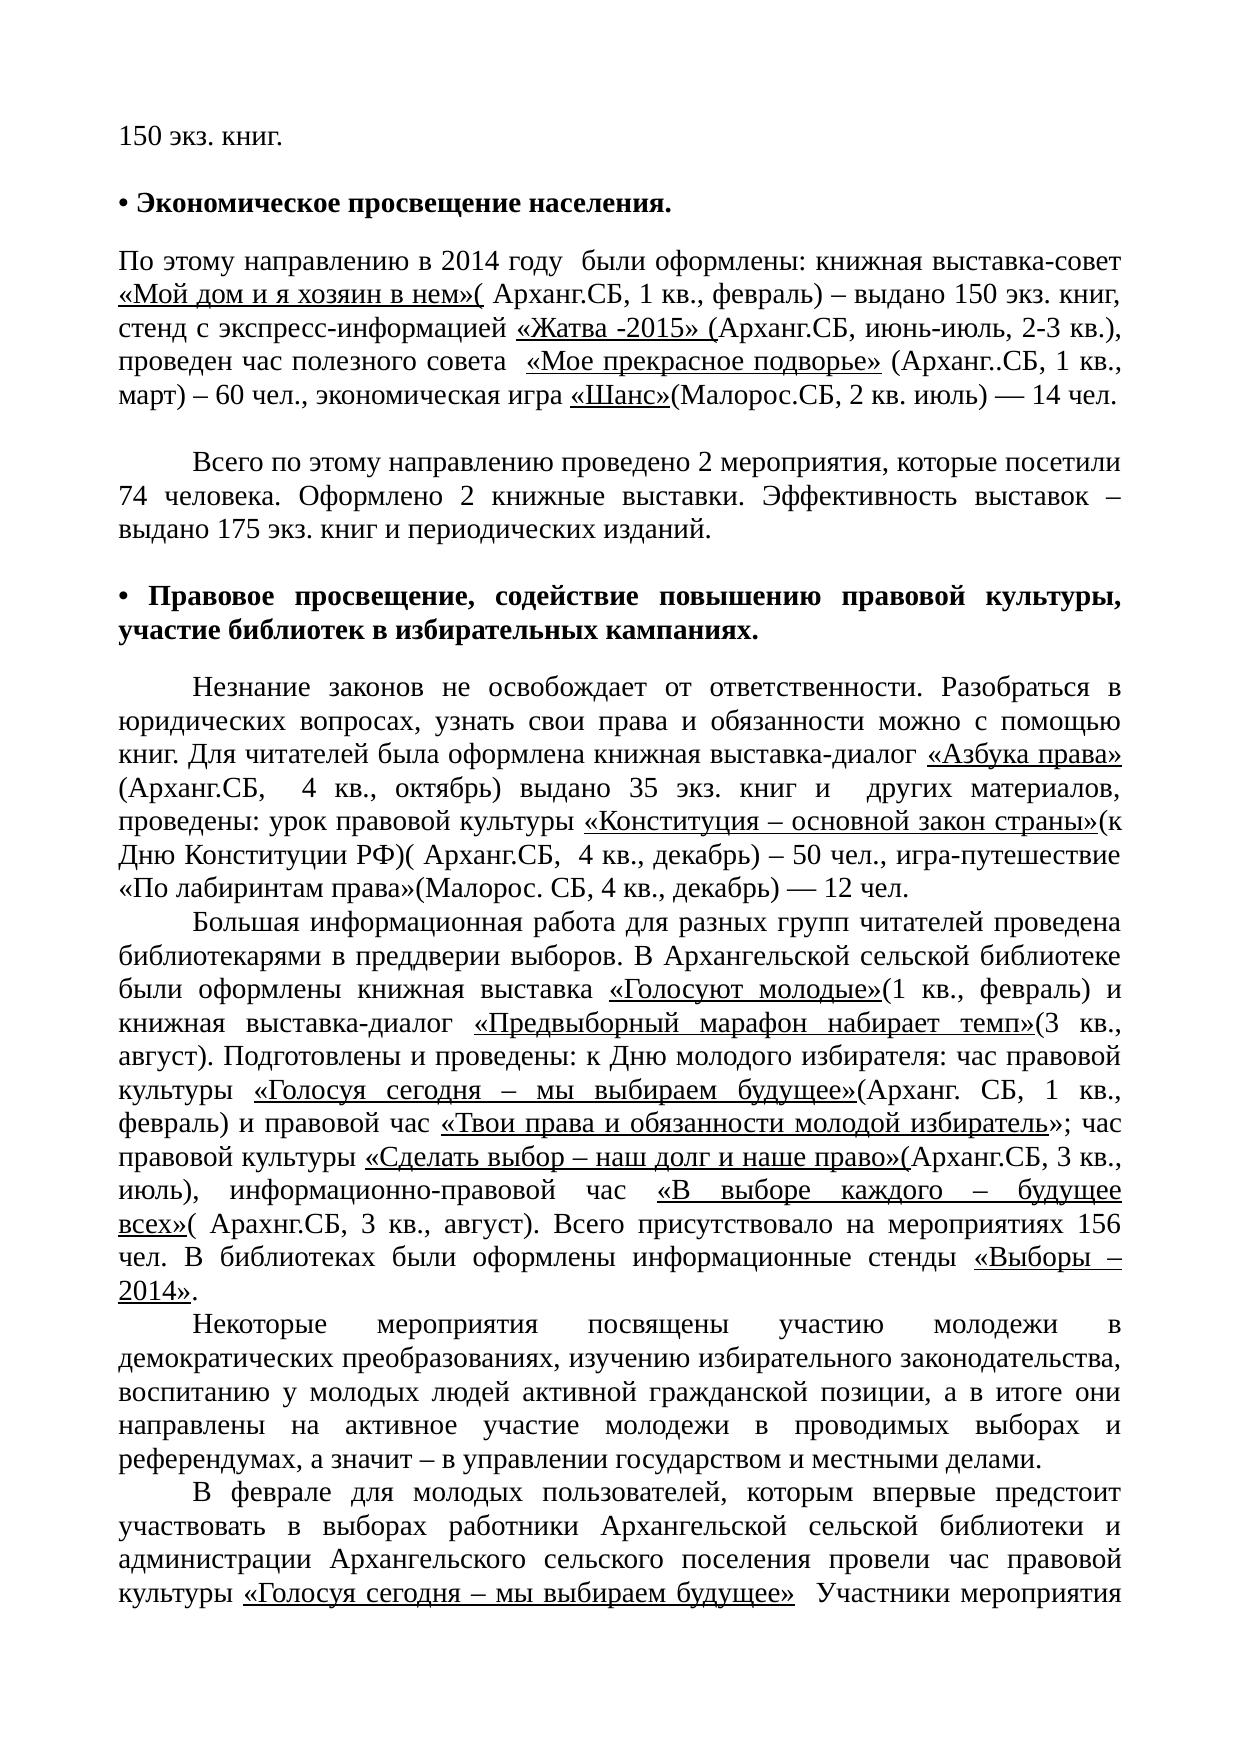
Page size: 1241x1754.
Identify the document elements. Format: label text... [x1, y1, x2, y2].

text • Правовое просвещение, содействие повышению правовой культуры, участие библиотек в избирательных кампаниях. [118, 578, 1122, 645]
text 150 экз. книг. [118, 118, 1122, 152]
text По этому направлению в 2014 году были оформлены: книжная выставка-совет «Мой дом и я хозяин в нем»( Арханг.СБ, 1 кв., февраль) – выдано 150 экз. книг, стенд с экспресс-информацией «Жатва -2015» (Арханг.СБ, июнь-июль, 2-3 кв.), проведен час полезного совета «Мое прекрасное подворье» (Арханг..СБ, 1 кв., март) – 60 чел., экономическая игра «Шанс»(Малорос.СБ, 2 кв. июль) — 14 чел. [118, 243, 1122, 411]
text Незнание законов не освобождает от ответственности. Разобраться в юридических вопросах, узнать свои права и обязанности можно с помощью книг. Для читателей была оформлена книжная выставка-диалог «Азбука права» (Арханг.СБ, 4 кв., октябрь) выдано 35 экз. книг и других материалов, проведены: урок правовой культуры «Конституция – основной закон страны»(к Дню Конституции РФ)( Арханг.СБ, 4 кв., декабрь) – 50 чел., игра-путешествие «По лабиринтам права»(Малорос. СБ, 4 кв., декабрь) — 12 чел. [118, 669, 1122, 904]
text Некоторые мероприятия посвящены участию молодежи в демократических преобразованиях, изучению избирательного законодательства, воспитанию у молодых людей активной гражданской позиции, а в итоге они направлены на активное участие молодежи в проводимых выборах и референдумах, а значит – в управлении государством и местными делами. [118, 1307, 1122, 1474]
text Большая информационная работа для разных групп читателей проведена библиотекарями в преддверии выборов. В Архангельской сельской библиотеке были оформлены книжная выставка «Голосуют молодые»(1 кв., февраль) и книжная выставка-диалог «Предвыборный марафон набирает темп»(3 кв., август). Подготовлены и проведены: к Дню молодого избирателя: час правовой культуры «Голосуя сегодня – мы выбираем будущее»(Арханг. СБ, 1 кв., февраль) и правовой час «Твои права и обязанности молодой избиратель»; час правовой культуры «Сделать выбор – наш долг и наше право»(Арханг.СБ, 3 кв., июль), информационно-правовой час «В выборе каждого – будущее всех»( Арахнг.СБ, 3 кв., август). Всего присутствовало на мероприятиях 156 чел. В библиотеках были оформлены информационные стенды «Выборы – 2014». [118, 904, 1122, 1307]
text • Экономическое просвещение населения. [118, 185, 1122, 219]
text Всего по этому направлению проведено 2 мероприятия, которые посетили 74 человека. Оформлено 2 книжные выставки. Эффективность выставок – выдано 175 экз. книг и периодических изданий. [118, 444, 1122, 545]
text В феврале для молодых пользователей, которым впервые предстоит участвовать в выборах работники Архангельской сельской библиотеки и администрации Архангельского сельского поселения провели час правовой культуры «Голосуя сегодня – мы выбираем будущее» Участники мероприятия [118, 1474, 1122, 1608]
